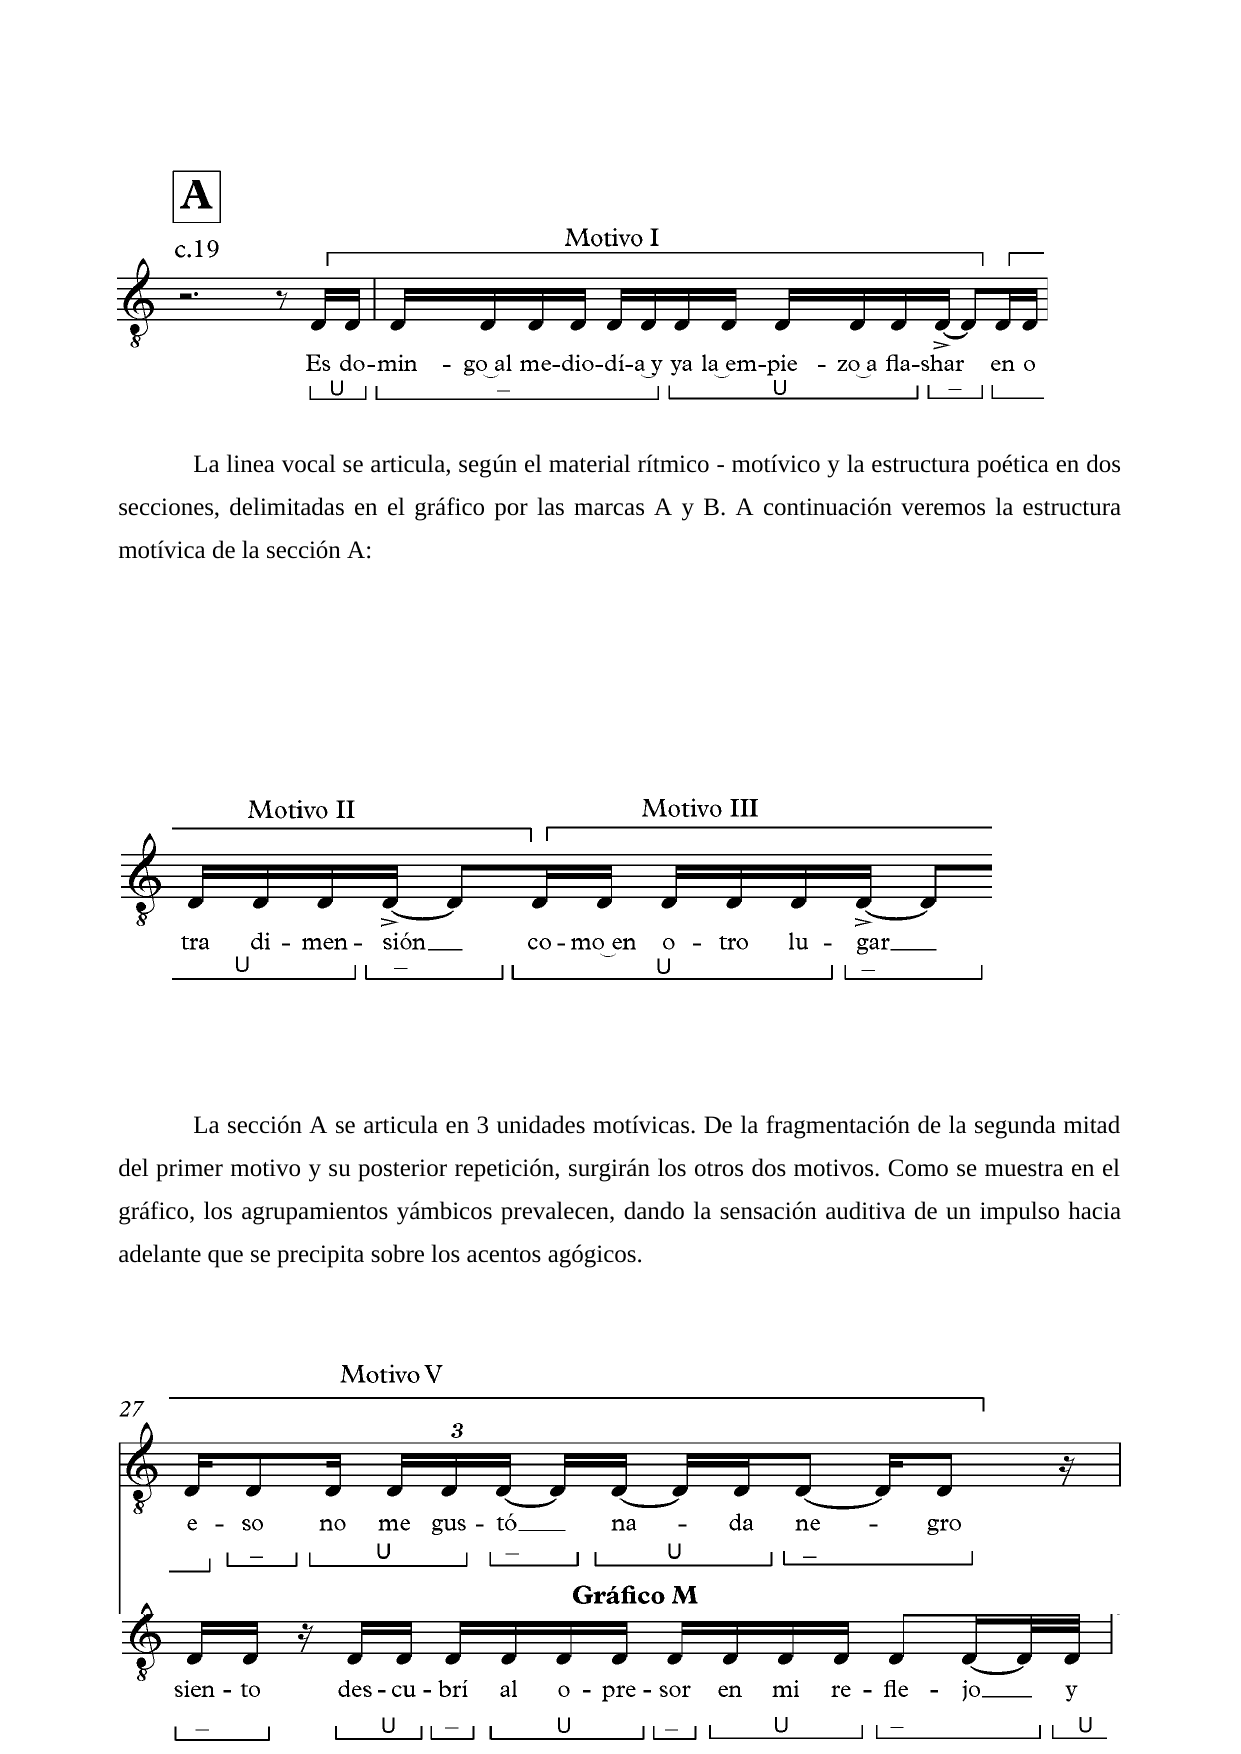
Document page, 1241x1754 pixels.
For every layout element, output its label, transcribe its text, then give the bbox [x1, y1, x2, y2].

picture [117, 782, 992, 992]
text La sección A se articula en 3 unidades motívicas. De la fragmentación de la segunda mitad del primer motivo y su posterior repetición, surgirán los otros dos motivos. Como se muestra en el gráfico, los agrupamientos yámbicos prevalecen, dando la sensación auditiva de un impulso hacia adelante que se precipita sobre los acentos agógicos. [118, 1110, 1122, 1268]
picture [117, 159, 1048, 419]
picture [114, 1352, 1122, 1754]
text La linea vocal se articula, según el material rítmico - motívico y la estructura poética en dos secciones, delimitadas en el gráfico por las marcas A y B. A continuación veremos la estructura motívica de la sección A: [118, 118, 1122, 564]
